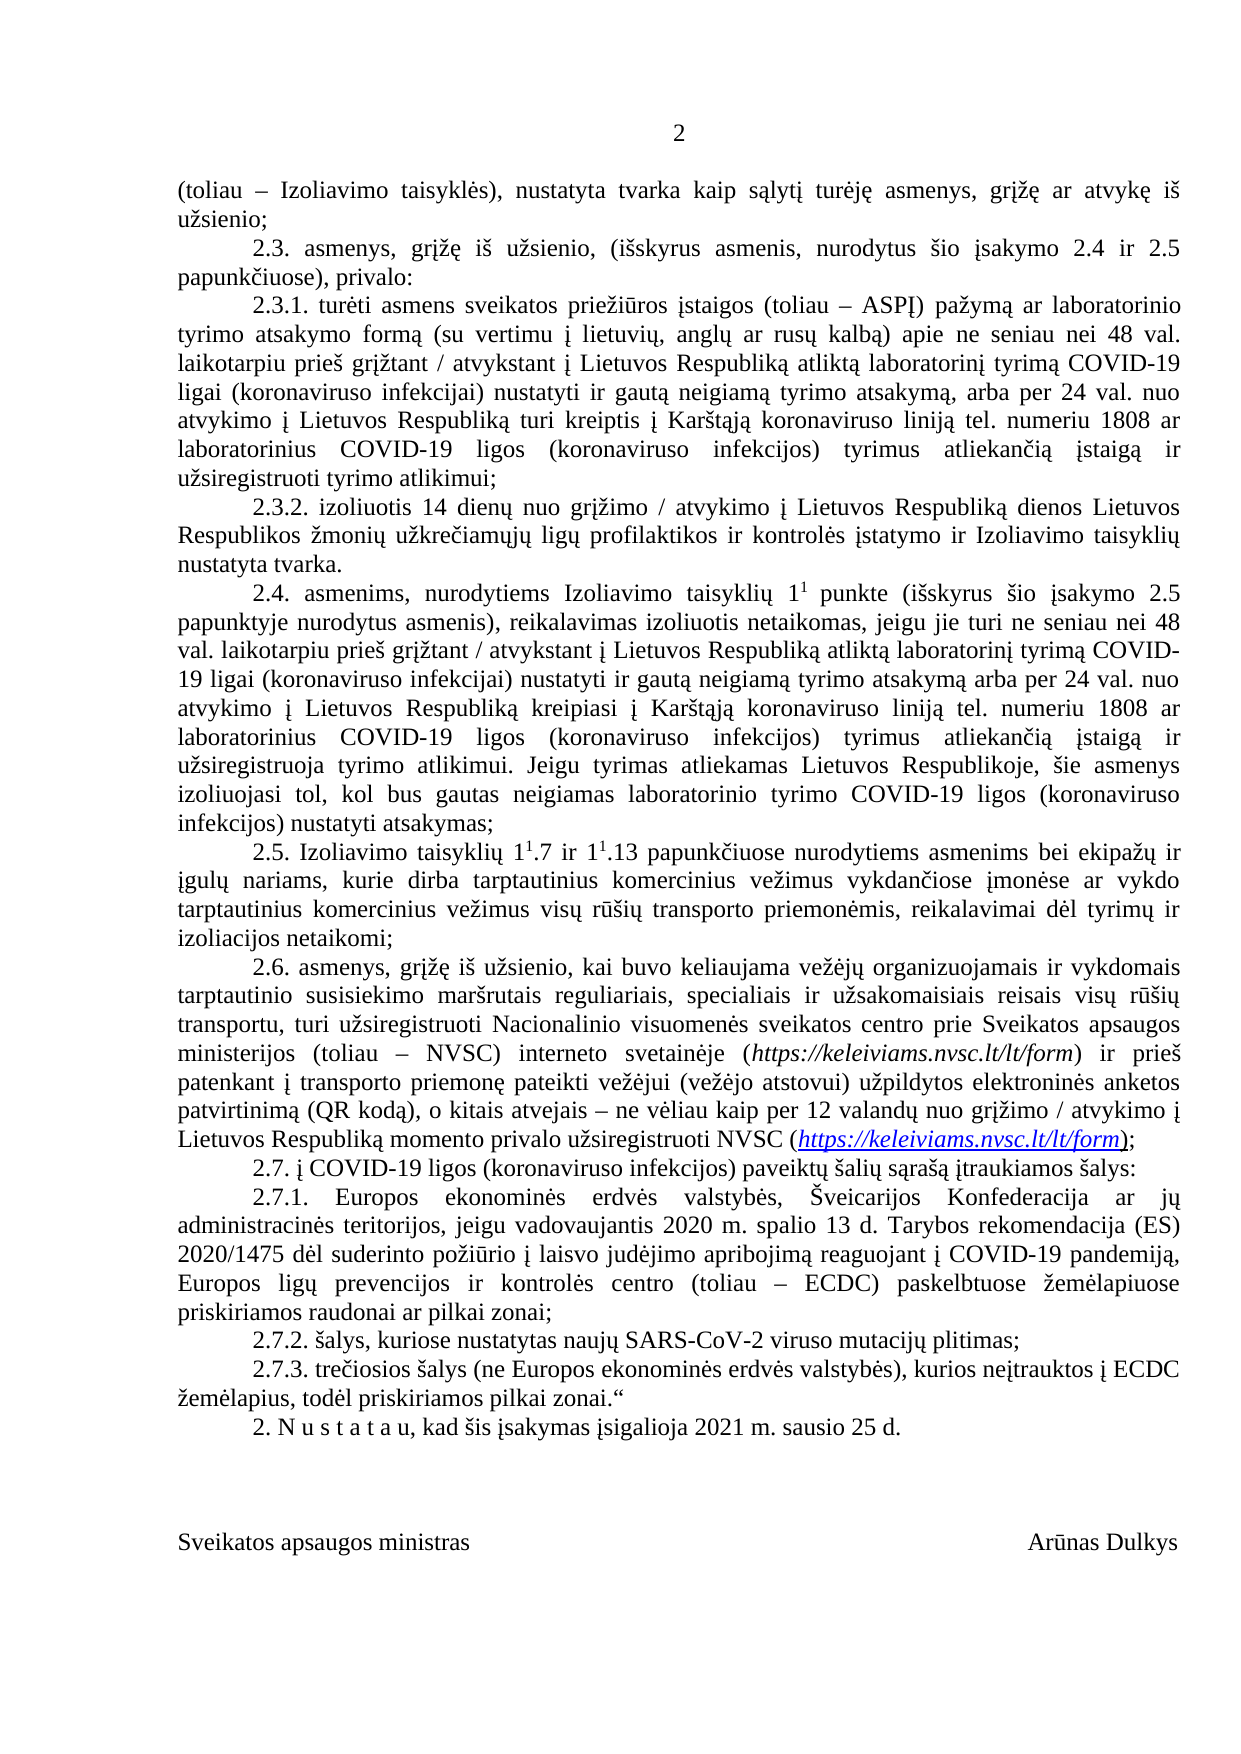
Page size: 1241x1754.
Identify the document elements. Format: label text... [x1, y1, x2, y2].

text 2.6. asmenys, grįžę iš užsienio, kai buvo keliaujama vežėjų organizuojamais ir vykdomais tarptautinio susisiekimo maršrutais reguliariais, specialiais ir užsakomaisiais reisais visų rūšių transportu, turi užsiregistruoti Nacionalinio visuomenės sveikatos centro prie Sveikatos apsaugos ministerijos (toliau – NVSC) interneto svetainėje (https://keleiviams.nvsc.lt/lt/form) ir prieš patenkant į transporto priemonę pateikti vežėjui (vežėjo atstovui) užpildytos elektroninės anketos patvirtinimą (QR kodą), o kitais atvejais – ne vėliau kaip per 12 valandų nuo grįžimo / atvykimo į Lietuvos Respubliką momento privalo užsiregistruoti NVSC (https://keleiviams.nvsc.lt/lt/form); [177, 952, 1181, 1153]
text 2.3.1. turėti asmens sveikatos priežiūros įstaigos (toliau – ASPĮ) pažymą ar laboratorinio tyrimo atsakymo formą (su vertimu į lietuvių, anglų ar rusų kalbą) apie ne seniau nei 48 val. laikotarpiu prieš grįžtant / atvykstant į Lietuvos Respubliką atliktą laboratorinį tyrimą COVID-19 ligai (koronaviruso infekcijai) nustatyti ir gautą neigiamą tyrimo atsakymą, arba per 24 val. nuo atvykimo į Lietuvos Respubliką turi kreiptis į Karštąją koronaviruso liniją tel. numeriu 1808 ar laboratorinius COVID-19 ligos (koronaviruso infekcijos) tyrimus atliekančią įstaigą ir užsiregistruoti tyrimo atlikimui; [177, 291, 1181, 492]
text 2.7. į COVID-19 ligos (koronaviruso infekcijos) paveiktų šalių sąrašą įtraukiamos šalys: [177, 1153, 1181, 1182]
text 2.7.1. Europos ekonominės erdvės valstybės, Šveicarijos Konfederacija ar jų administracinės teritorijos, jeigu vadovaujantis 2020 m. spalio 13 d. Tarybos rekomendacija (ES) 2020/1475 dėl suderinto požiūrio į laisvo judėjimo apribojimą reaguojant į COVID-19 pandemiją, Europos ligų prevencijos ir kontrolės centro (toliau – ECDC) paskelbtuose žemėlapiuose priskiriamos raudonai ar pilkai zonai; [177, 1182, 1181, 1326]
text 2.3. asmenys, grįžę iš užsienio, (išskyrus asmenis, nurodytus šio įsakymo 2.4 ir 2.5 papunkčiuose), privalo: [177, 233, 1181, 291]
text 2.7.2. šalys, kuriose nustatytas naujų SARS-CoV-2 viruso mutacijų plitimas; [177, 1326, 1181, 1354]
text 2.4. asmenims, nurodytiems Izoliavimo taisyklių 11 punkte (išskyrus šio įsakymo 2.5 papunktyje nurodytus asmenis), reikalavimas izoliuotis netaikomas, jeigu jie turi ne seniau nei 48 val. laikotarpiu prieš grįžtant / atvykstant į Lietuvos Respubliką atliktą laboratorinį tyrimą COVID-19 ligai (koronaviruso infekcijai) nustatyti ir gautą neigiamą tyrimo atsakymą arba per 24 val. nuo atvykimo į Lietuvos Respubliką kreipiasi į Karštąją koronaviruso liniją tel. numeriu 1808 ar laboratorinius COVID-19 ligos (koronaviruso infekcijos) tyrimus atliekančią įstaigą ir užsiregistruoja tyrimo atlikimui. Jeigu tyrimas atliekamas Lietuvos Respublikoje, šie asmenys izoliuojasi tol, kol bus gautas neigiamas laboratorinio tyrimo COVID-19 ligos (koronaviruso infekcijos) nustatyti atsakymas; [177, 578, 1181, 837]
text 2.5. Izoliavimo taisyklių 11.7 ir 11.13 papunkčiuose nurodytiems asmenims bei ekipažų ir įgulų nariams, kurie dirba tarptautinius komercinius vežimus vykdančiose įmonėse ar vykdo tarptautinius komercinius vežimus visų rūšių transporto priemonėmis, reikalavimai dėl tyrimų ir izoliacijos netaikomi; [177, 837, 1181, 952]
text Sveikatos apsaugos ministras Arūnas Dulkys [177, 1527, 1181, 1556]
text 2.3.2. izoliuotis 14 dienų nuo grįžimo / atvykimo į Lietuvos Respubliką dienos Lietuvos Respublikos žmonių užkrečiamųjų ligų profilaktikos ir kontrolės įstatymo ir Izoliavimo taisyklių nustatyta tvarka. [177, 492, 1181, 578]
text 2. N u s t a t a u, kad šis įsakymas įsigalioja 2021 m. sausio 25 d. [252, 1412, 1181, 1441]
text (toliau – Izoliavimo taisyklės), nustatyta tvarka kaip sąlytį turėję asmenys, grįžę ar atvykę iš užsienio; [177, 176, 1181, 233]
text 2.7.3. trečiosios šalys (ne Europos ekonominės erdvės valstybės), kurios neįtrauktos į ECDC žemėlapius, todėl priskiriamos pilkai zonai.“ [177, 1354, 1181, 1412]
